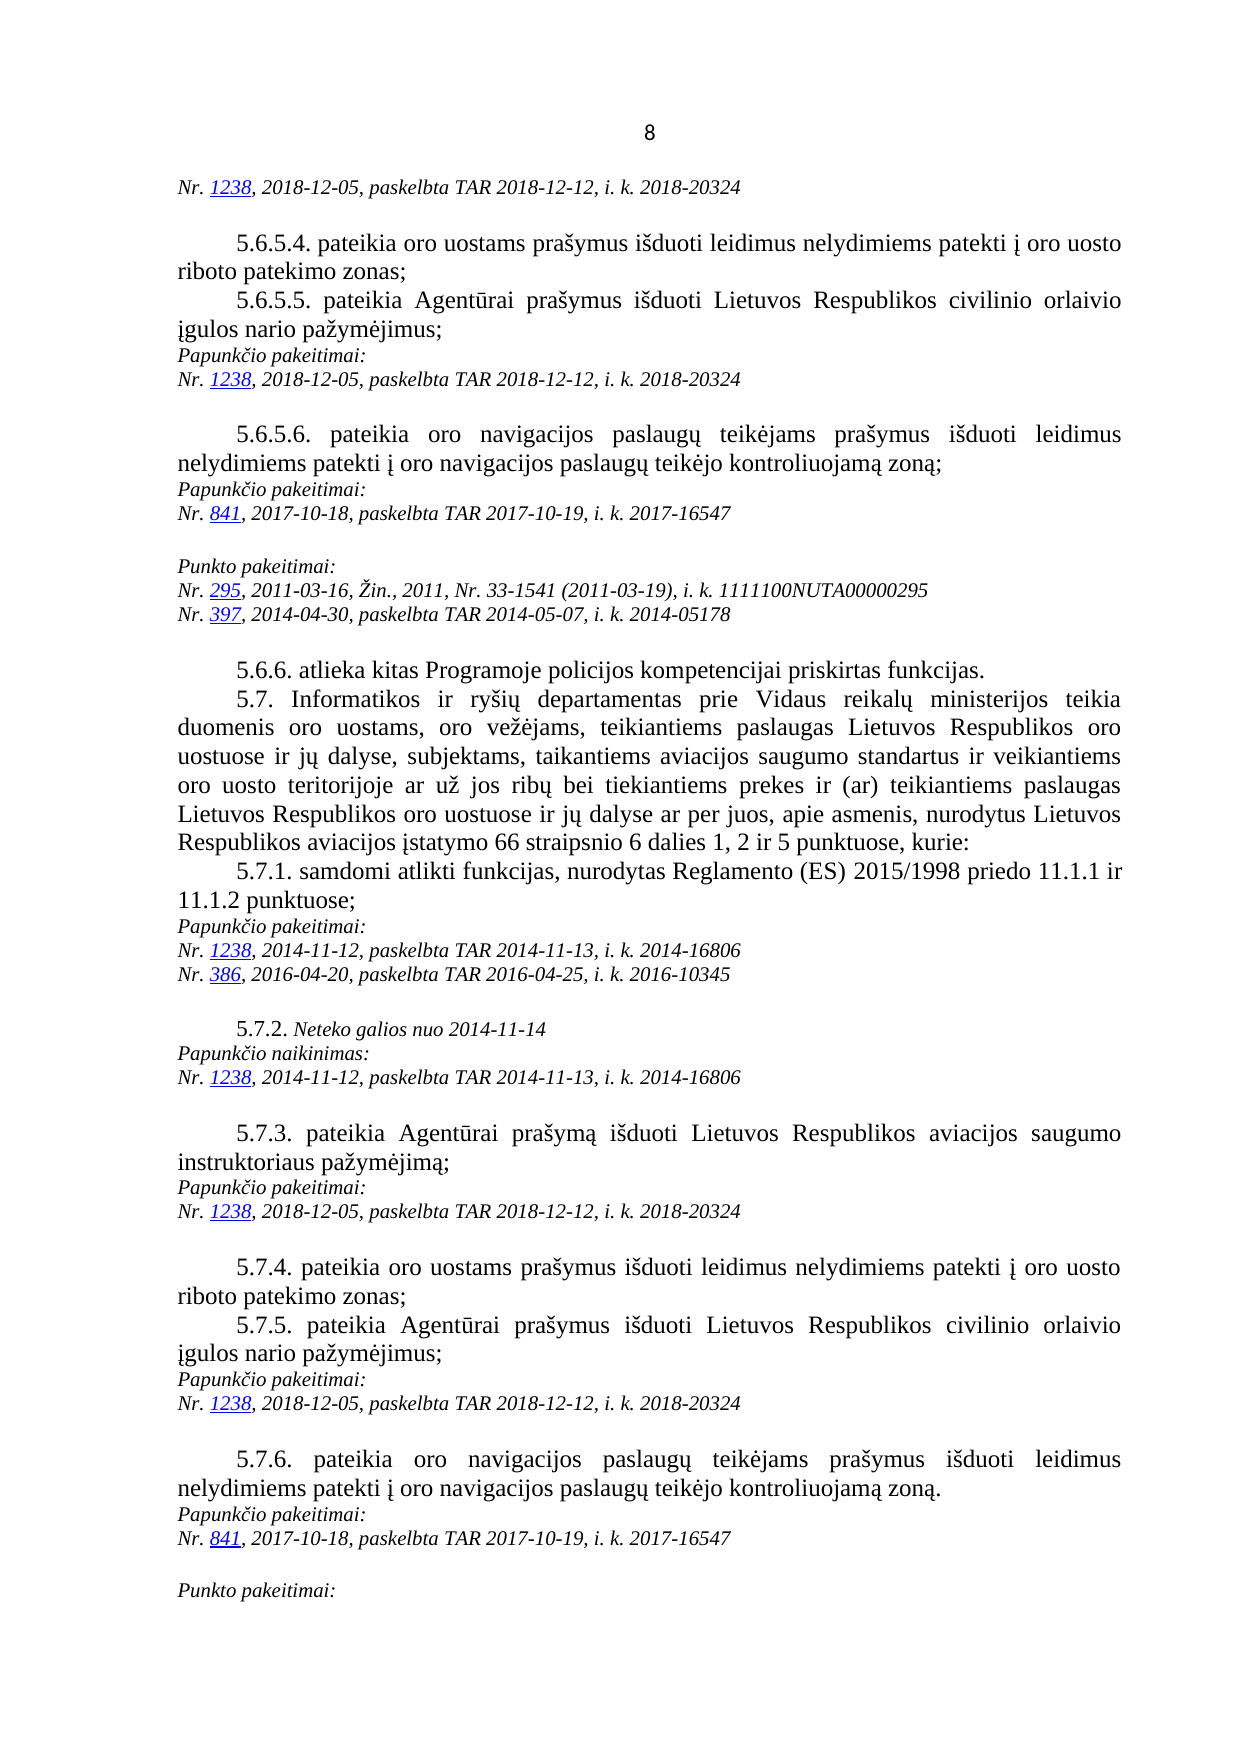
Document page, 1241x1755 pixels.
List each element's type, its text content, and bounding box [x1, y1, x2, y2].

text Nr. 841, 2017-10-18, paskelbta TAR 2017-10-19, i. k. 2017-16547 [177, 1526, 1122, 1550]
text Nr. 386, 2016-04-20, paskelbta TAR 2016-04-25, i. k. 2016-10345 [177, 962, 1122, 986]
text Papunkčio pakeitimai: [177, 914, 1122, 938]
text Nr. 295, 2011-03-16, Žin., 2011, Nr. 33-1541 (2011-03-19), i. k. 1111100NUTA00000295 [177, 578, 1122, 602]
text 5.7.6. pateikia oro navigacijos paslaugų teikėjams prašymus išduoti leidimus nelydimiems patekti į oro navigacijos paslaugų teikėjo kontroliuojamą zoną. [177, 1444, 1122, 1502]
text 5.7.1. samdomi atlikti funkcijas, nurodytas Reglamento (ES) 2015/1998 priedo 11.1.1 ir 11.1.2 punktuose; [177, 856, 1122, 914]
text Papunkčio pakeitimai: [177, 477, 1122, 501]
text Nr. 1238, 2018-12-05, paskelbta TAR 2018-12-12, i. k. 2018-20324 [177, 367, 1122, 391]
text Punkto pakeitimai: [177, 554, 1122, 578]
text Nr. 1238, 2014-11-12, paskelbta TAR 2014-11-13, i. k. 2014-16806 [177, 938, 1122, 962]
text Nr. 1238, 2018-12-05, paskelbta TAR 2018-12-12, i. k. 2018-20324 [177, 1391, 1122, 1415]
text 5.7. Informatikos ir ryšių departamentas prie Vidaus reikalų ministerijos teikia duomenis oro uostams, oro vežėjams, teikiantiems paslaugas Lietuvos Respublikos oro uostuose ir jų dalyse, subjektams, taikantiems aviacijos saugumo standartus ir veikiantiems oro uosto teritorijoje ar už jos ribų bei tiekiantiems prekes ir (ar) teikiantiems paslaugas Lietuvos Respublikos oro uostuose ir jų dalyse ar per juos, apie asmenis, nurodytus Lietuvos Respublikos aviacijos įstatymo 66 straipsnio 6 dalies 1, 2 ir 5 punktuose, kurie: [177, 684, 1122, 856]
text Papunkčio pakeitimai: [177, 343, 1122, 367]
text Nr. 1238, 2018-12-05, paskelbta TAR 2018-12-12, i. k. 2018-20324 [177, 175, 1122, 199]
text Papunkčio pakeitimai: [177, 1502, 1122, 1526]
text 5.6.5.5. pateikia Agentūrai prašymus išduoti Lietuvos Respublikos civilinio orlaivio įgulos nario pažymėjimus; [177, 285, 1122, 343]
text Papunkčio naikinimas: [177, 1041, 1122, 1065]
text Punkto pakeitimai: [177, 1578, 1122, 1602]
text 5.7.2. Neteko galios nuo 2014-11-14 [177, 1014, 1122, 1041]
text Nr. 397, 2014-04-30, paskelbta TAR 2014-05-07, i. k. 2014-05178 [177, 602, 1122, 626]
text 5.7.3. pateikia Agentūrai prašymą išduoti Lietuvos Respublikos aviacijos saugumo instruktoriaus pažymėjimą; [177, 1118, 1122, 1175]
text Nr. 841, 2017-10-18, paskelbta TAR 2017-10-19, i. k. 2017-16547 [177, 501, 1122, 525]
text Papunkčio pakeitimai: [177, 1175, 1122, 1199]
text 5.6.6. atlieka kitas Programoje policijos kompetencijai priskirtas funkcijas. [177, 655, 1122, 684]
text Nr. 1238, 2014-11-12, paskelbta TAR 2014-11-13, i. k. 2014-16806 [177, 1065, 1122, 1089]
text 5.6.5.4. pateikia oro uostams prašymus išduoti leidimus nelydimiems patekti į oro uosto riboto patekimo zonas; [177, 228, 1122, 285]
text 5.7.4. pateikia oro uostams prašymus išduoti leidimus nelydimiems patekti į oro uosto riboto patekimo zonas; [177, 1252, 1122, 1310]
text Nr. 1238, 2018-12-05, paskelbta TAR 2018-12-12, i. k. 2018-20324 [177, 1199, 1122, 1223]
text 5.6.5.6. pateikia oro navigacijos paslaugų teikėjams prašymus išduoti leidimus nelydimiems patekti į oro navigacijos paslaugų teikėjo kontroliuojamą zoną; [177, 419, 1122, 477]
text 5.7.5. pateikia Agentūrai prašymus išduoti Lietuvos Respublikos civilinio orlaivio įgulos nario pažymėjimus; [177, 1310, 1122, 1367]
text Papunkčio pakeitimai: [177, 1367, 1122, 1391]
